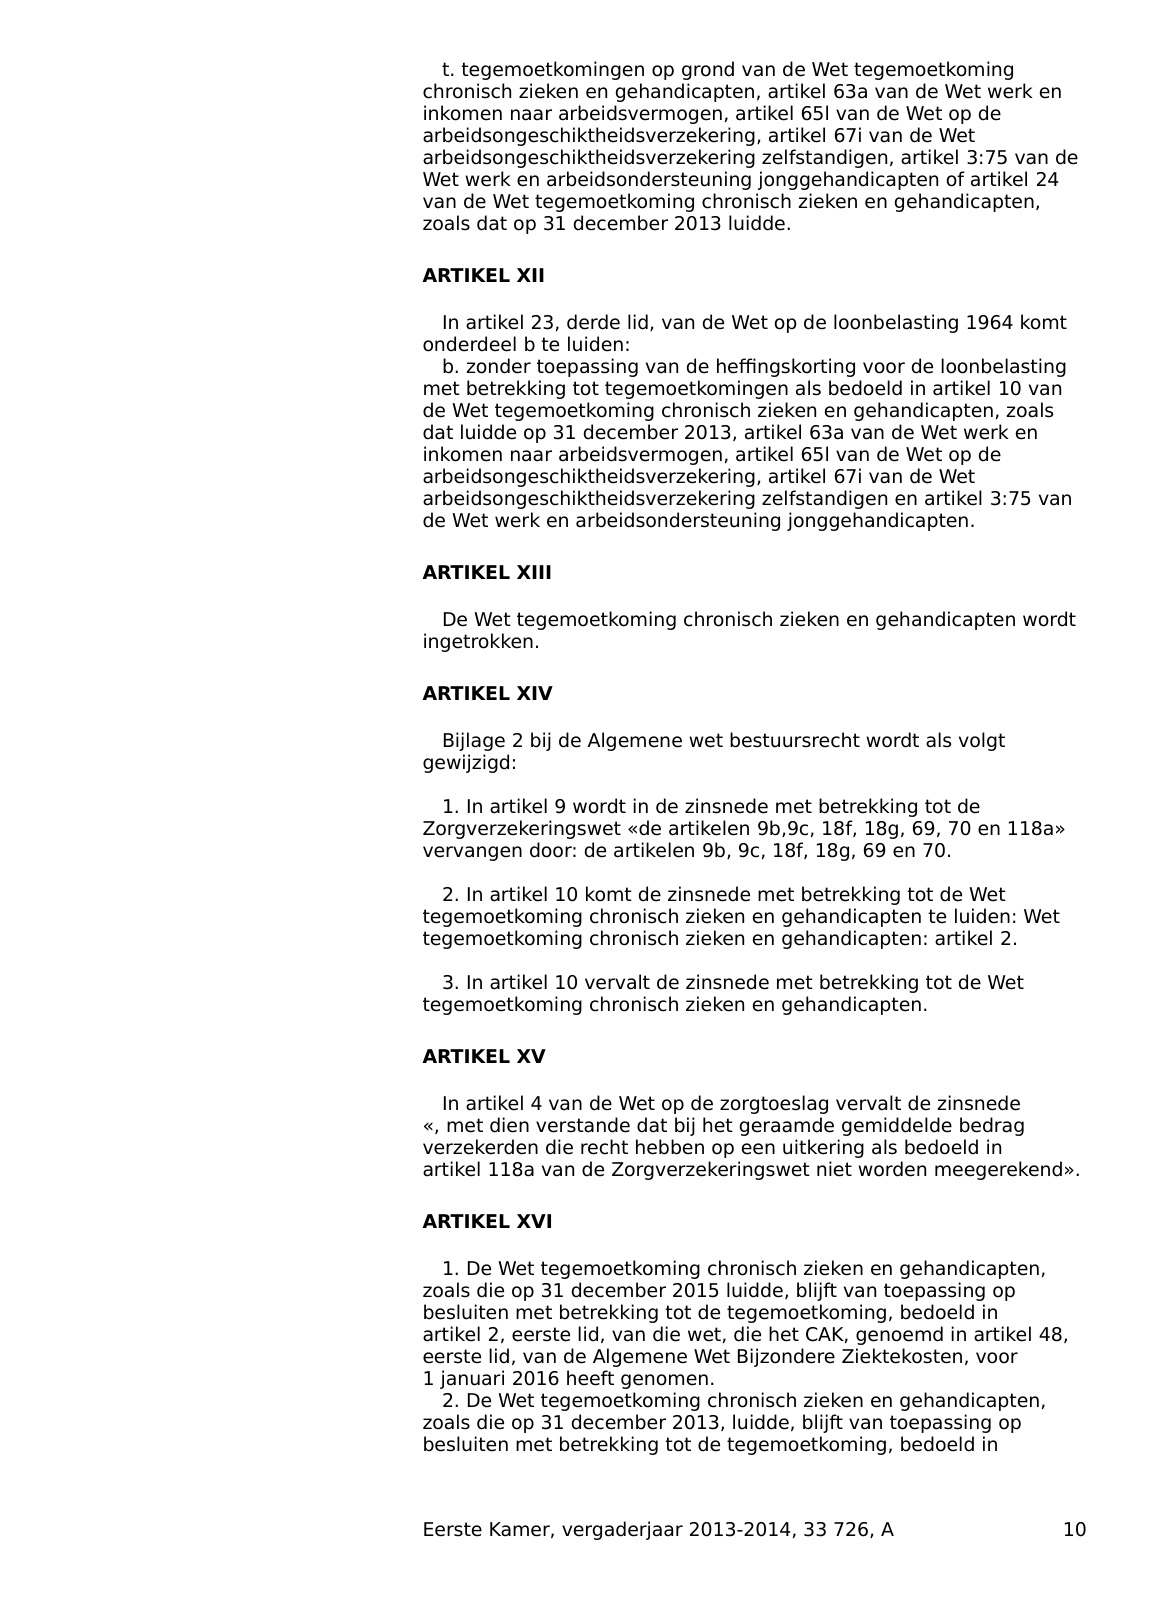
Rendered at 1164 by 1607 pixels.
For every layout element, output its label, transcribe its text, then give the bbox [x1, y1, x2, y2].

text 1. De Wet tegemoetkoming chronisch zieken en gehandicapten, zoals die op 31 december 2015 luidde, blijft van toepassing op besluiten met betrekking tot de tegemoetkoming, bedoeld in artikel 2, eerste lid, van die wet, die het CAK, genoemd in artikel 48, eerste lid, van de Algemene Wet Bijzondere Ziektekosten, voor 1 januari 2016 heeft genomen. [422, 1258, 1087, 1390]
subtitle ARTIKEL XVI [422, 1211, 1087, 1233]
text 3. In artikel 10 vervalt de zinsnede met betrekking tot de Wet tegemoetkoming chronisch zieken en gehandicapten. [422, 972, 1087, 1016]
text In artikel 23, derde lid, van de Wet op de loonbelasting 1964 komt onderdeel b te luiden: [422, 312, 1087, 356]
text t. tegemoetkomingen op grond van de Wet tegemoetkoming chronisch zieken en gehandicapten, artikel 63a van de Wet werk en inkomen naar arbeidsvermogen, artikel 65l van de Wet op de arbeidsongeschiktheidsverzekering, artikel 67i van de Wet arbeidsongeschiktheidsverzekering zelfstandigen, artikel 3:75 van de Wet werk en arbeidsondersteuning jonggehandicapten of artikel 24 van de Wet tegemoetkoming chronisch zieken en gehandicapten, zoals dat op 31 december 2013 luidde. [422, 59, 1087, 235]
text 2. De Wet tegemoetkoming chronisch zieken en gehandicapten, zoals die op 31 december 2013, luidde, blijft van toepassing op besluiten met betrekking tot de tegemoetkoming, bedoeld in [422, 1390, 1087, 1456]
text b. zonder toepassing van de heffingskorting voor de loonbelasting met betrekking tot tegemoetkomingen als bedoeld in artikel 10 van de Wet tegemoetkoming chronisch zieken en gehandicapten, zoals dat luidde op 31 december 2013, artikel 63a van de Wet werk en inkomen naar arbeidsvermogen, artikel 65l van de Wet op de arbeidsongeschiktheidsverzekering, artikel 67i van de Wet arbeidsongeschiktheidsverzekering zelfstandigen en artikel 3:75 van de Wet werk en arbeidsondersteuning jonggehandicapten. [422, 356, 1087, 532]
text Bijlage 2 bij de Algemene wet bestuursrecht wordt als volgt gewijzigd: [422, 729, 1087, 773]
subtitle ARTIKEL XIV [422, 683, 1087, 704]
subtitle ARTIKEL XII [422, 265, 1087, 287]
text 2. In artikel 10 komt de zinsnede met betrekking tot de Wet tegemoetkoming chronisch zieken en gehandicapten te luiden: Wet tegemoetkoming chronisch zieken en gehandicapten: artikel 2. [422, 884, 1087, 950]
subtitle ARTIKEL XV [422, 1046, 1087, 1068]
text In artikel 4 van de Wet op de zorgtoeslag vervalt de zinsnede «, met dien verstande dat bij het geraamde gemiddelde bedrag verzekerden die recht hebben op een uitkering als bedoeld in artikel 118a van de Zorgverzekeringswet niet worden meegerekend». [422, 1093, 1087, 1181]
subtitle ARTIKEL XIII [422, 562, 1087, 584]
text De Wet tegemoetkoming chronisch zieken en gehandicapten wordt ingetrokken. [422, 609, 1087, 653]
text 1. In artikel 9 wordt in de zinsnede met betrekking tot de Zorgverzekeringswet «de artikelen 9b,9c, 18f, 18g, 69, 70 en 118a» vervangen door: de artikelen 9b, 9c, 18f, 18g, 69 en 70. [422, 796, 1087, 862]
